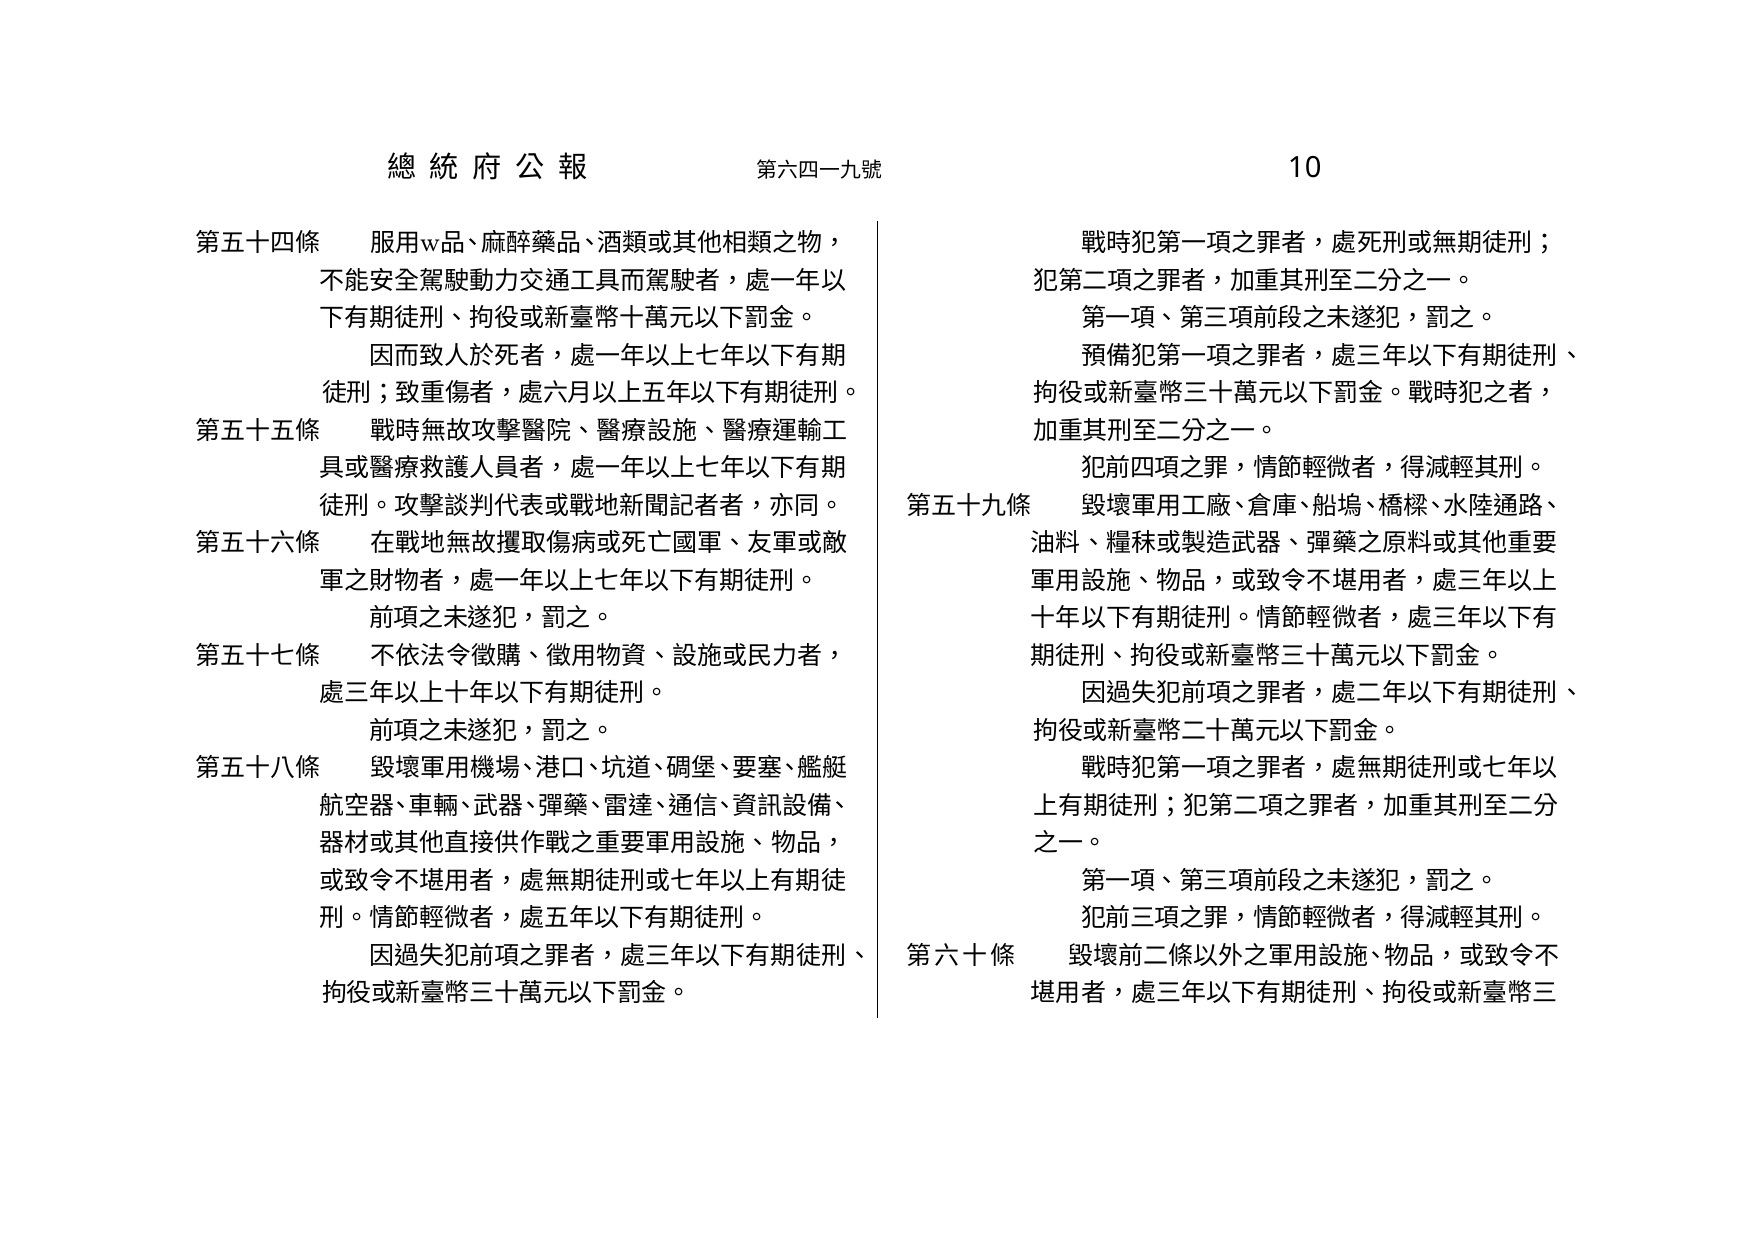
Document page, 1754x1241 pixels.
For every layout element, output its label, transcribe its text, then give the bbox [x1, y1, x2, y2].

text 因過失犯前項之罪者，處三年以下有期徒刑、拘役或新臺幣三十萬元以下罰金。 [322, 934, 847, 1009]
text 戰時犯第一項之罪者，處無期徒刑或七年以上有期徒刑；犯第二項之罪者，加重其刑至二分之一。 [1033, 747, 1559, 859]
text 犯前三項之罪，情節輕微者，得減輕其刑。 [1033, 897, 1559, 934]
text 第五十九條 毀壞軍用工廠、倉庫、船塢、橋樑、水陸通路、油料、糧秣或製造武器、彈藥之原料或其他重要軍用設施、物品，或致令不堪用者，處三年以上十年以下有期徒刑。情節輕微者，處三年以下有期徒刑、拘役或新臺幣三十萬元以下罰金。 [907, 484, 1559, 672]
text 犯前四項之罪，情節輕微者，得減輕其刑。 [1033, 447, 1559, 484]
text 第六十條 毀壞前二條以外之軍用設施、物品，或致令不堪用者，處三年以下有期徒刑、拘役或新臺幣三 [907, 934, 1559, 1009]
text 第五十五條 戰時無故攻擊醫院、醫療設施、醫療運輸工具或醫療救護人員者，處一年以上七年以下有期徒刑。攻擊談判代表或戰地新聞記者者，亦同。 [195, 409, 847, 522]
text 因而致人於死者，處一年以上七年以下有期徒刑；致重傷者，處六月以上五年以下有期徒刑。 [322, 334, 847, 409]
text 第五十八條 毀壞軍用機場、港口、坑道、碉堡、要塞、艦艇、航空器、車輛、武器、彈藥、雷達、通信、資訊設備、器材或其他直接供作戰之重要軍用設施、物品，或致令不堪用者，處無期徒刑或七年以上有期徒刑。情節輕微者，處五年以下有期徒刑。 [195, 747, 847, 934]
text 第五十六條 在戰地無故攫取傷病或死亡國軍、友軍或敵軍之財物者，處一年以上七年以下有期徒刑。 [195, 522, 847, 597]
text 第一項、第三項前段之未遂犯，罰之。 [1033, 297, 1559, 334]
text 戰時犯第一項之罪者，處死刑或無期徒刑；犯第二項之罪者，加重其刑至二分之一。 [1033, 222, 1559, 297]
text 第五十四條 服用品、麻醉藥品、酒類或其他相類之物，不能安全駕駛動力交通工具而駕駛者，處一年以下有期徒刑、拘役或新臺幣十萬元以下罰金。 [195, 222, 847, 334]
text 因過失犯前項之罪者，處二年以下有期徒刑、拘役或新臺幣二十萬元以下罰金。 [1033, 672, 1559, 747]
text 第一項、第三項前段之未遂犯，罰之。 [1033, 859, 1559, 897]
text 前項之未遂犯，罰之。 [322, 597, 847, 634]
text 第五十七條 不依法令徵購、徵用物資、設施或民力者，處三年以上十年以下有期徒刑。 [195, 634, 847, 709]
text 前項之未遂犯，罰之。 [322, 709, 847, 747]
text 預備犯第一項之罪者，處三年以下有期徒刑、拘役或新臺幣三十萬元以下罰金。戰時犯之者，加重其刑至二分之一。 [1033, 334, 1559, 447]
